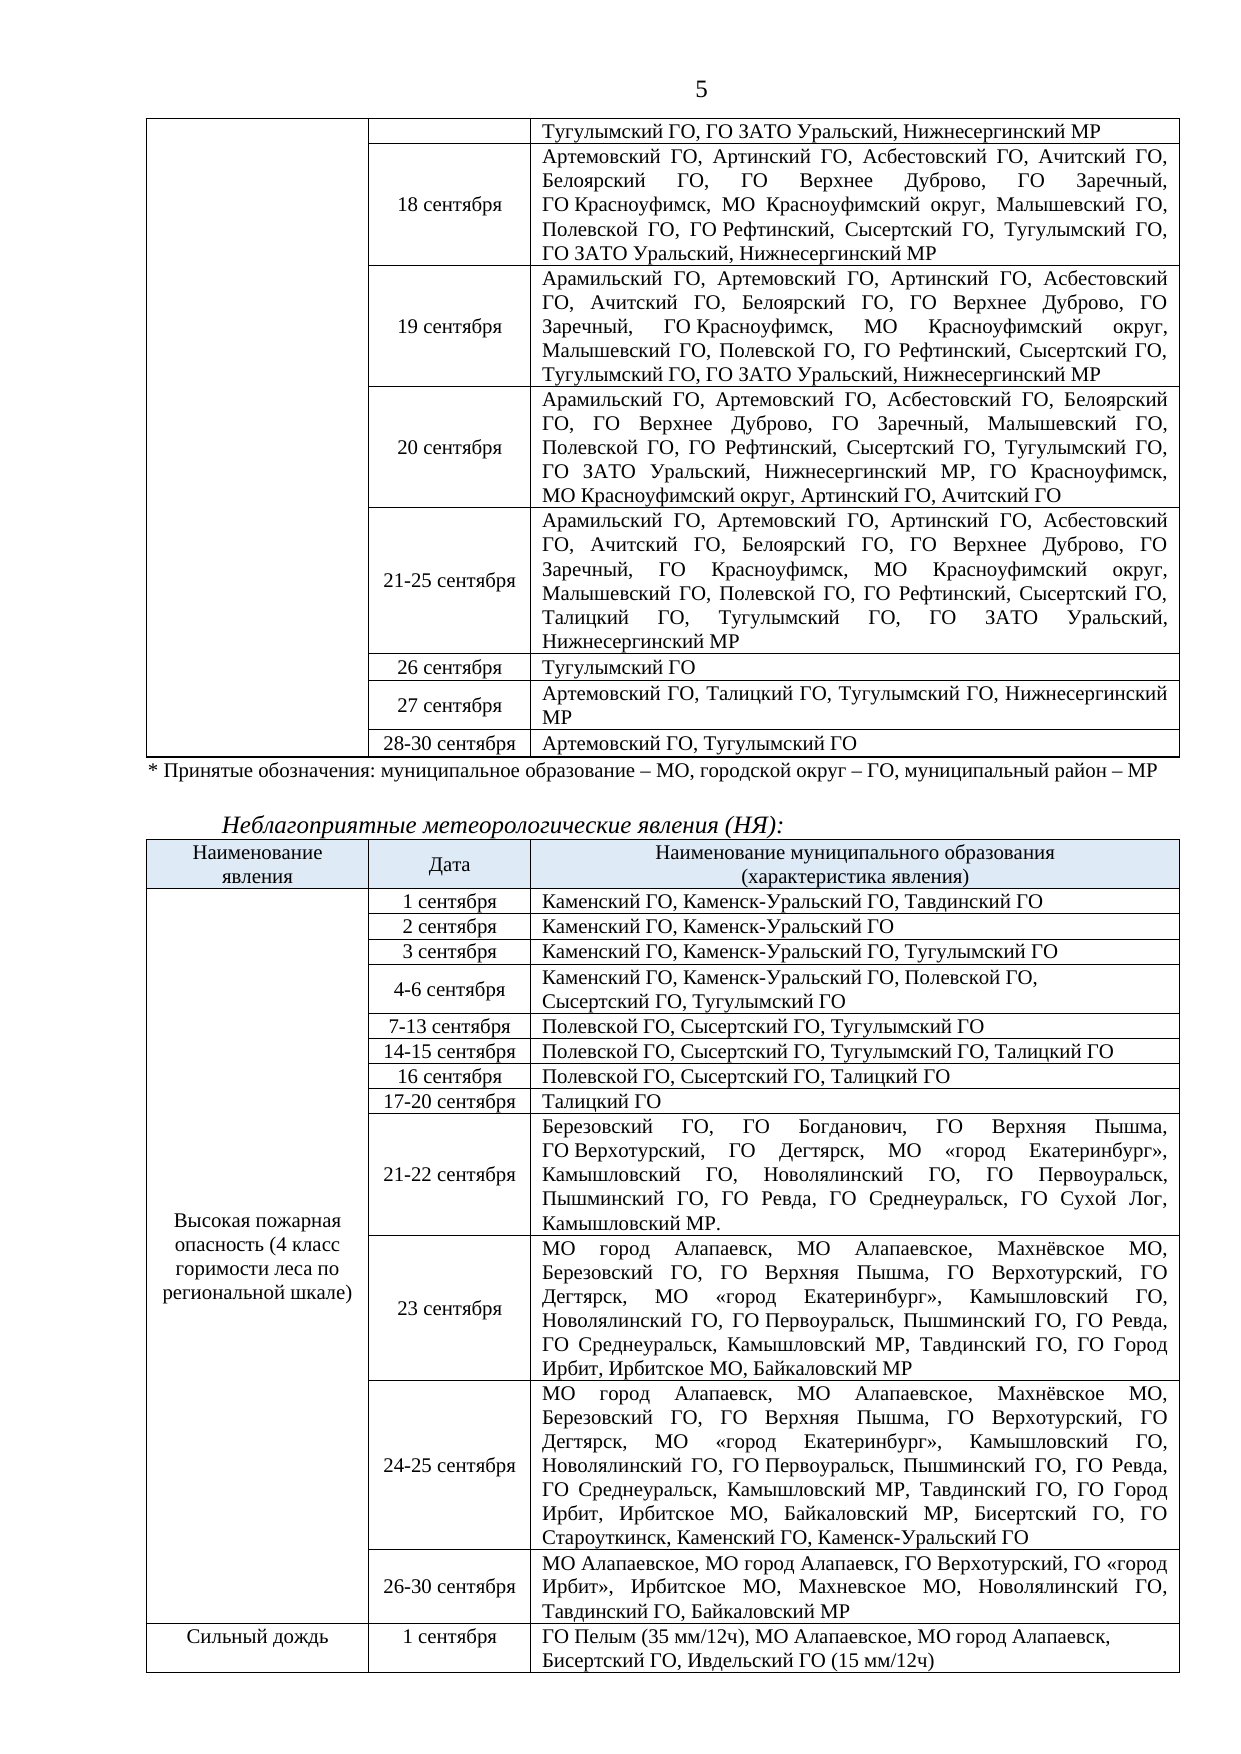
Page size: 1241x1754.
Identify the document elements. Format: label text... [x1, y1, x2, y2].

table_cell 21-22 сентября [369, 1114, 530, 1234]
table_cell 19 сентября [369, 266, 530, 386]
table_cell 26-30 сентября [369, 1550, 530, 1623]
table_cell МО город Алапаевск, МО Алапаевское, Махнёвское МО, Березовский ГО, ГО Верхняя Пышма, ГО Верхотурский, ГО Дегтярск, МО «город Екатеринбург», Камышловский ГО, Новолялинский ГО, ГО Первоуральск, Пышминский ГО, ГО Ревда, ГО Среднеуральск, Камышловский МР, Тавдинский ГО, ГО Город Ирбит, Ирбитское МО, Байкаловский МР, Бисертский ГО, ГО Староуткинск, Каменский ГО, Каменск-Уральский ГО [531, 1381, 1179, 1549]
table_cell ГО Пелым (35 мм/12ч), МО Алапаевское, МО город Алапаевск, Бисертский ГО, Ивдельский ГО (15 мм/12ч) [531, 1624, 1179, 1672]
table_cell Каменский ГО, Каменск-Уральский ГО, Тугулымский ГО [531, 940, 1179, 963]
table_cell Артемовский ГО, Тугулымский ГО [531, 730, 1179, 756]
table_cell 14-15 сентября [369, 1039, 530, 1063]
table_cell 2 сентября [369, 914, 530, 938]
table_cell 21-25 сентября [369, 508, 530, 653]
table_cell 24-25 сентября [369, 1381, 530, 1549]
table_cell Полевской ГО, Сысертский ГО, Тугулымский ГО, Талицкий ГО [531, 1039, 1179, 1063]
table_cell МО город Алапаевск, МО Алапаевское, Махнёвское МО, Березовский ГО, ГО Верхняя Пышма, ГО Верхотурский, ГО Дегтярск, МО «город Екатеринбург», Камышловский ГО, Новолялинский ГО, ГО Первоуральск, Пышминский ГО, ГО Ревда, ГО Среднеуральск, Камышловский МР, Тавдинский ГО, ГО Город Ирбит, Ирбитское МО, Байкаловский МР [531, 1236, 1179, 1380]
table_cell Арамильский ГО, Артемовский ГО, Артинский ГО, Асбестовский ГО, Ачитский ГО, Белоярский ГО, ГО Верхнее Дуброво, ГО Заречный, ГО Красноуфимск, МО Красноуфимский округ, Малышевский ГО, Полевской ГО, ГО Рефтинский, Сысертский ГО, Тугулымский ГО, ГО ЗАТО Уральский, Нижнесергинский МР [531, 266, 1179, 386]
table_cell Каменский ГО, Каменск-Уральский ГО, Полевской ГО, Сысертский ГО, Тугулымский ГО [531, 965, 1179, 1013]
table_cell МО Алапаевское, МО город Алапаевск, ГО Верхотурский, ГО «город Ирбит», Ирбитское МО, Махневское МО, Новолялинский ГО, Тавдинский ГО, Байкаловский МР [531, 1550, 1179, 1623]
table_cell 4-6 сентября [369, 965, 530, 1013]
table_cell Артемовский ГО, Талицкий ГО, Тугулымский ГО, Нижнесергинский МР [531, 681, 1179, 729]
table_cell 16 сентября [369, 1064, 530, 1088]
table_cell 26 сентября [369, 654, 530, 680]
table_cell Сильный дождь [147, 1624, 368, 1672]
text Неблагоприятные метеорологические явления (НЯ): [148, 810, 1181, 839]
table_cell Арамильский ГО, Артемовский ГО, Асбестовский ГО, Белоярский ГО, ГО Верхнее Дуброво, ГО Заречный, Малышевский ГО, Полевской ГО, ГО Рефтинский, Сысертский ГО, Тугулымский ГО, ГО ЗАТО Уральский, Нижнесергинский МР, ГО Красноуфимск, МО Красноуфимский округ, Артинский ГО, Ачитский ГО [531, 387, 1179, 507]
table_cell Березовский ГО, ГО Богданович, ГО Верхняя Пышма, ГО Верхотурский, ГО Дегтярск, МО «город Екатеринбург», Камышловский ГО, Новолялинский ГО, ГО Первоуральск, Пышминский ГО, ГО Ревда, ГО Среднеуральск, ГО Сухой Лог, Камышловский МР. [531, 1114, 1179, 1234]
table_cell [369, 119, 530, 143]
table_header Наименование явления [147, 840, 368, 888]
table_cell Арамильский ГО, Артемовский ГО, Артинский ГО, Асбестовский ГО, Ачитский ГО, Белоярский ГО, ГО Верхнее Дуброво, ГО Заречный, ГО Красноуфимск, МО Красноуфимский округ, Малышевский ГО, Полевской ГО, ГО Рефтинский, Сысертский ГО, Талицкий ГО, Тугулымский ГО, ГО ЗАТО Уральский, Нижнесергинский МР [531, 508, 1179, 653]
table_cell [147, 119, 368, 756]
table_cell Каменский ГО, Каменск-Уральский ГО, Тавдинский ГО [531, 889, 1179, 913]
table_cell 28-30 сентября [369, 730, 530, 756]
text * Принятые обозначения: муниципальное образование – МО, городской округ – ГО, муниципальный район – МР [148, 757, 1181, 782]
table_header Наименование муниципального образования (характеристика явления) [531, 840, 1179, 888]
table_cell 1 сентября [369, 889, 530, 913]
table_cell 7-13 сентября [369, 1014, 530, 1038]
table_cell Полевской ГО, Сысертский ГО, Тугулымский ГО [531, 1014, 1179, 1038]
table_cell 18 сентября [369, 144, 530, 264]
table_cell 3 сентября [369, 940, 530, 963]
table_header Дата [369, 840, 530, 888]
table_cell 23 сентября [369, 1236, 530, 1380]
table_cell Тугулымский ГО, ГО ЗАТО Уральский, Нижнесергинский МР [531, 119, 1179, 143]
table_cell Талицкий ГО [531, 1089, 1179, 1113]
table_cell 17-20 сентября [369, 1089, 530, 1113]
table_cell Тугулымский ГО [531, 654, 1179, 680]
table_cell Артемовский ГО, Артинский ГО, Асбестовский ГО, Ачитский ГО, Белоярский ГО, ГО Верхнее Дуброво, ГО Заречный, ГО Красноуфимск, МО Красноуфимский округ, Малышевский ГО, Полевской ГО, ГО Рефтинский, Сысертский ГО, Тугулымский ГО, ГО ЗАТО Уральский, Нижнесергинский МР [531, 144, 1179, 264]
table_cell 27 сентября [369, 681, 530, 729]
table_cell Каменский ГО, Каменск-Уральский ГО [531, 914, 1179, 938]
table_cell 1 сентября [369, 1624, 530, 1672]
table_cell 20 сентября [369, 387, 530, 507]
table_cell Полевской ГО, Сысертский ГО, Талицкий ГО [531, 1064, 1179, 1088]
table_cell Высокая пожарная опасность (4 класс горимости леса по региональной шкале) [147, 889, 368, 1623]
